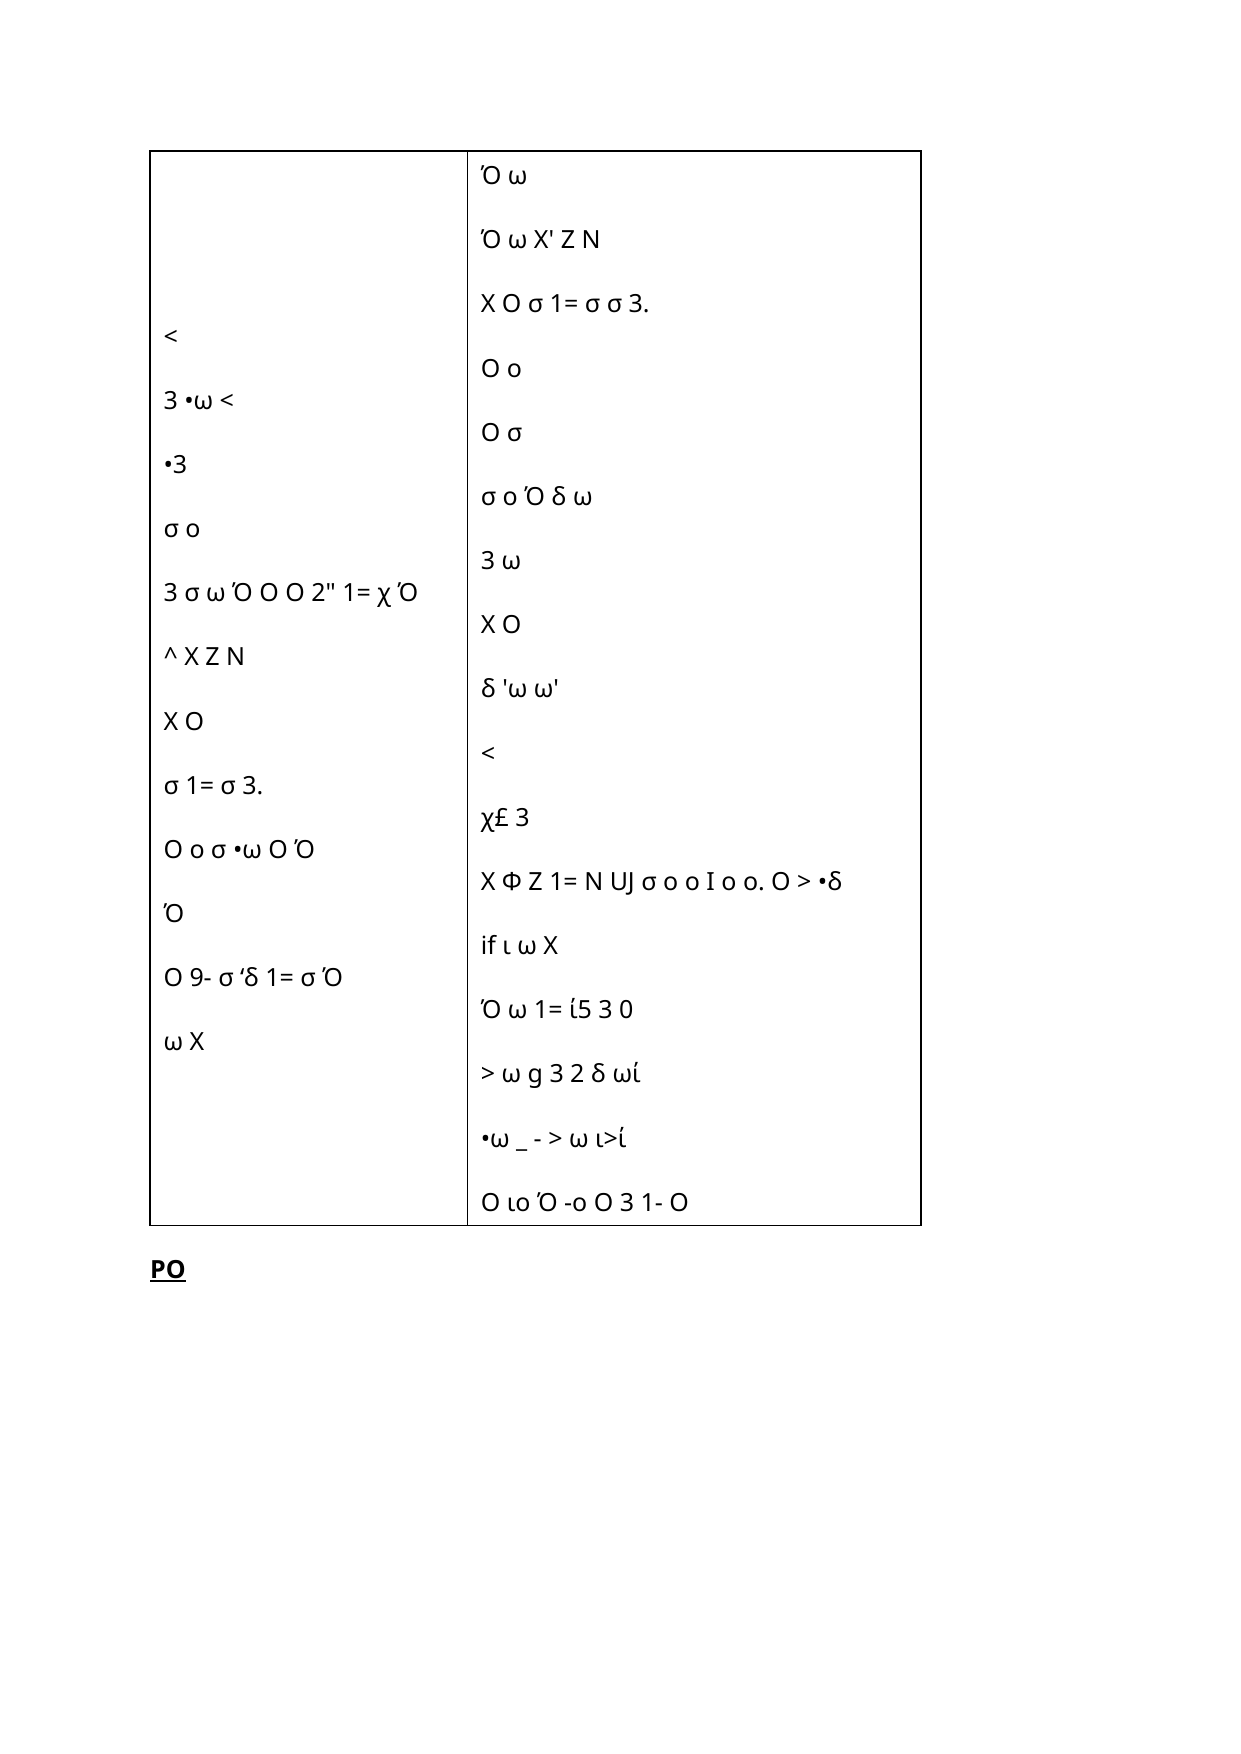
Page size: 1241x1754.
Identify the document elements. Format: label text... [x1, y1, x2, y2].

table_header Ό ω Ό ω Χ' Ζ Ν Χ Ο σ 1= σ σ 3. Ο ο Ο σ σ ο Ό δ ω 3 ω X Ο δ 'ω ω' < χ£ 3 Χ Φ Ζ 1= Ν UJ σ ο ο Ι ο ο. Ο > •δ if ι ω Χ Ό ω 1= ί5 3 0 > ω g 3 2 δ ωί •ω _ - > ω ι>ί Ο ιο Ό -ο Ο 3 1- Ο [468, 152, 920, 1225]
table_header < 3 •ω < •3 σ ο 3 σ ω Ό Ο Ο 2" 1= χ Ό ^ Χ Ζ Ν Χ Ο σ 1= σ 3. Ο ο σ •ω Ο Ό Ό Ο 9- σ ‘δ 1= σ Ό ω Χ [151, 152, 467, 1225]
text ΡΟ [150, 1251, 1090, 1285]
